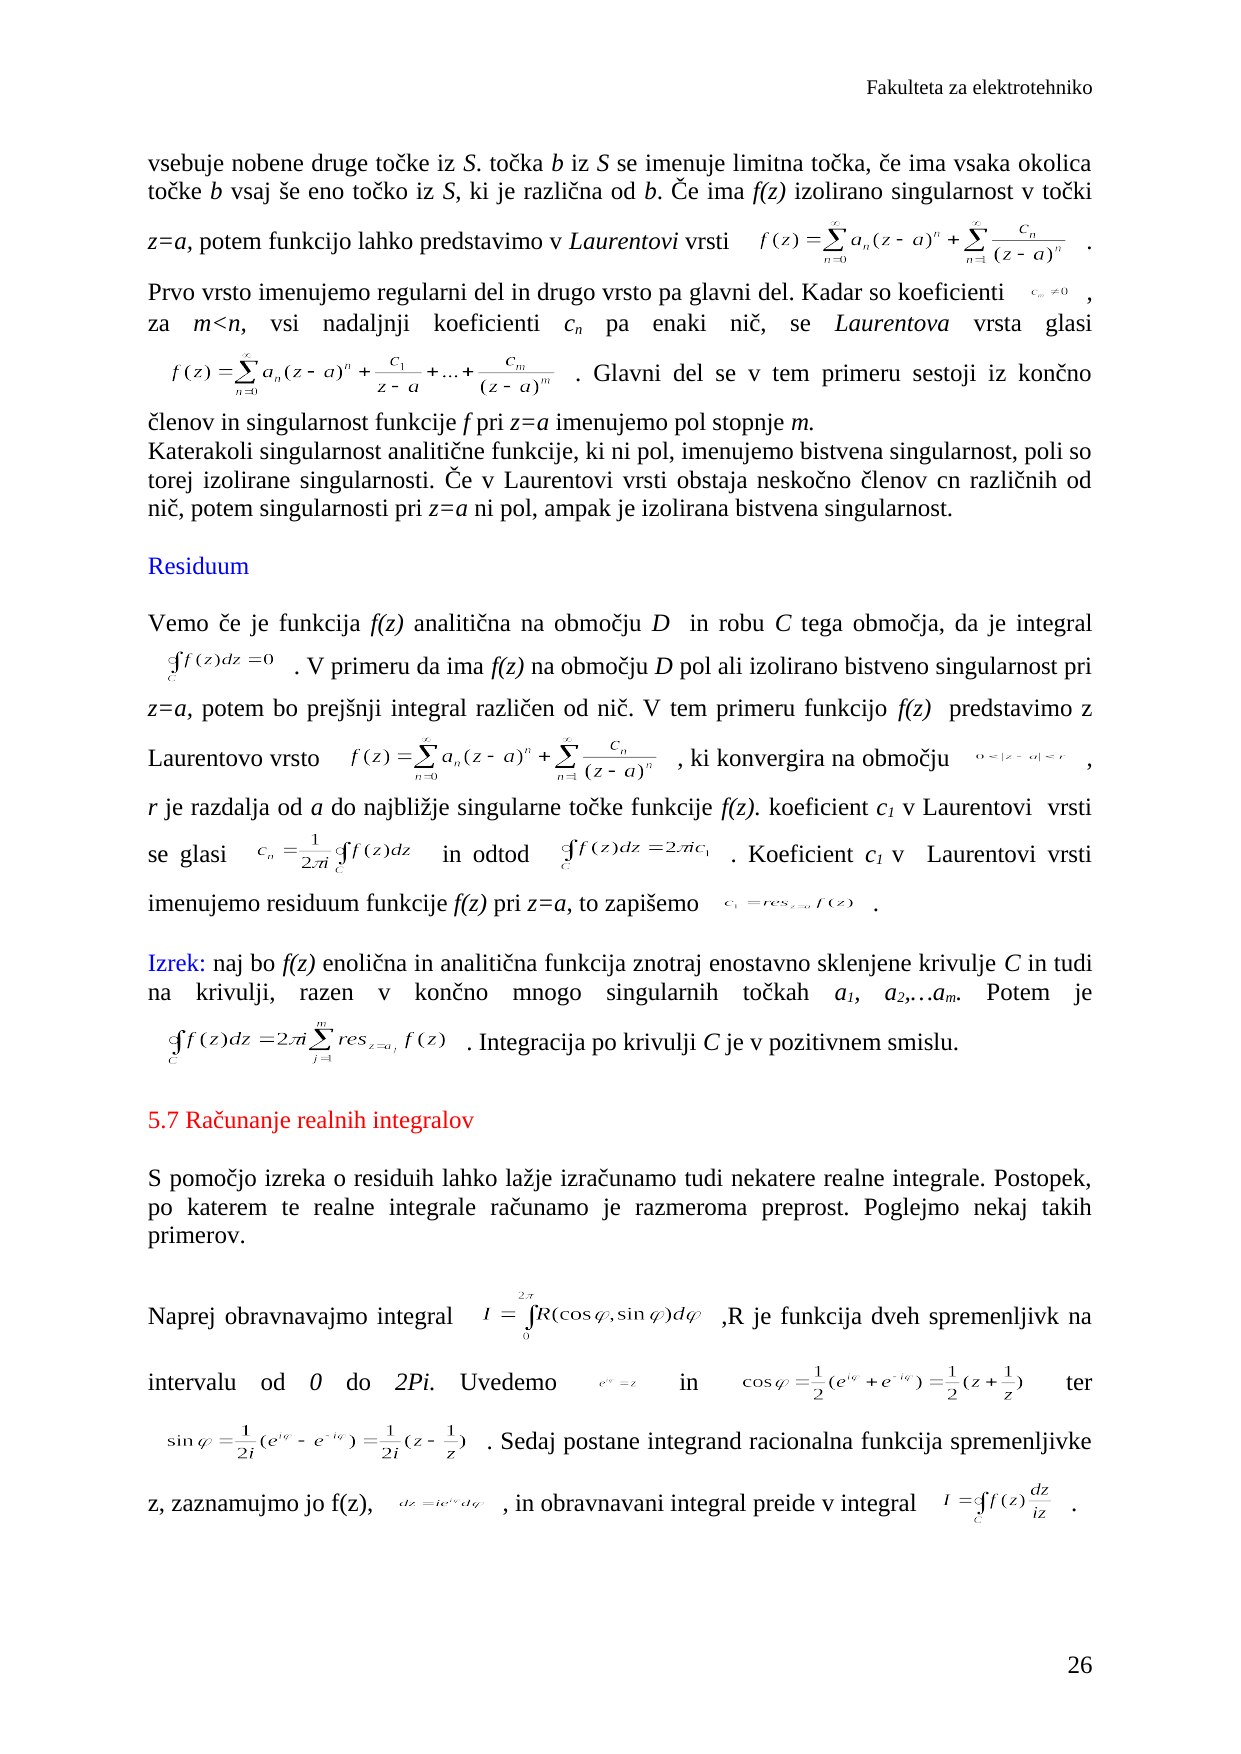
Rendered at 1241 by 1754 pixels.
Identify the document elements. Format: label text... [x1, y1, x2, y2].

text Izrek: naj bo f(z) enolična in analitična funkcija znotraj enostavno sklenjene krivulje C in tudi na krivulji, razen v končno mnogo singularnih točkah a1, a2,…am. Potem je . Integracija po krivulji C je v pozitivnem smislu. [148, 948, 1093, 1077]
text S pomočjo izreka o residuih lahko lažje izračunamo tudi nekatere realne integrale. Postopek, po katerem te realne integrale računamo je razmeroma preprost. Poglejmo nekaj takih primerov. [148, 1163, 1093, 1249]
text vsebuje nobene druge točke iz S. točka b iz S se imenuje limitna točka, če ima vsaka okolica točke b vsaj še eno točko iz S, ki je različna od b. Če ima f(z) izolirano singularnost v točki z=a, potem funkcijo lahko predstavimo v Laurentovi vrsti . Prvo vrsto imenujemo regularni del in drugo vrsto pa glavni del. Kadar so koeficienti , za m<n, vsi nadaljnji koeficienti cn pa enaki nič, se Laurentova vrsta glasi . Glavni del se v tem primeru sestoji iz končno členov in singularnost funkcije f pri z=a imenujemo pol stopnje m. [148, 148, 1093, 436]
text Residuum [148, 551, 1093, 580]
text Vemo če je funkcija f(z) analitična na območju D in robu C tega območja, da je integral . V primeru da ima f(z) na območju D pol ali izolirano bistveno singularnost pri z=a, potem bo prejšnji integral različen od nič. V tem primeru funkcijo f(z) predstavimo z Laurentovo vrsto , ki konvergira na območju , r je razdalja od a do najbližje singularne točke funkcije f(z). koeficient c1 v Laurentovi vrsti se glasi in odtod . Koeficient c1 v Laurentovi vrsti imenujemo residuum funkcije f(z) pri z=a, to zapišemo . [148, 608, 1093, 920]
text Katerakoli singularnost analitične funkcije, ki ni pol, imenujemo bistvena singularnost, poli so torej izolirane singularnosti. Če v Laurentovi vrsti obstaja neskočno členov cn različnih od nič, potem singularnosti pri z=a ni pol, ampak je izolirana bistvena singularnost. [148, 436, 1093, 522]
text 5.7 Računanje realnih integralov [148, 1106, 1093, 1134]
text Naprej obravnavajmo integral ,R je funkcija dveh spremenljivk na intervalu od 0 do 2Pi. Uvedemo in ter . Sedaj postane integrand racionalna funkcija spremenljivke z, zaznamujmo jo f(z), , in obravnavani integral preide v integral . [148, 1278, 1093, 1535]
